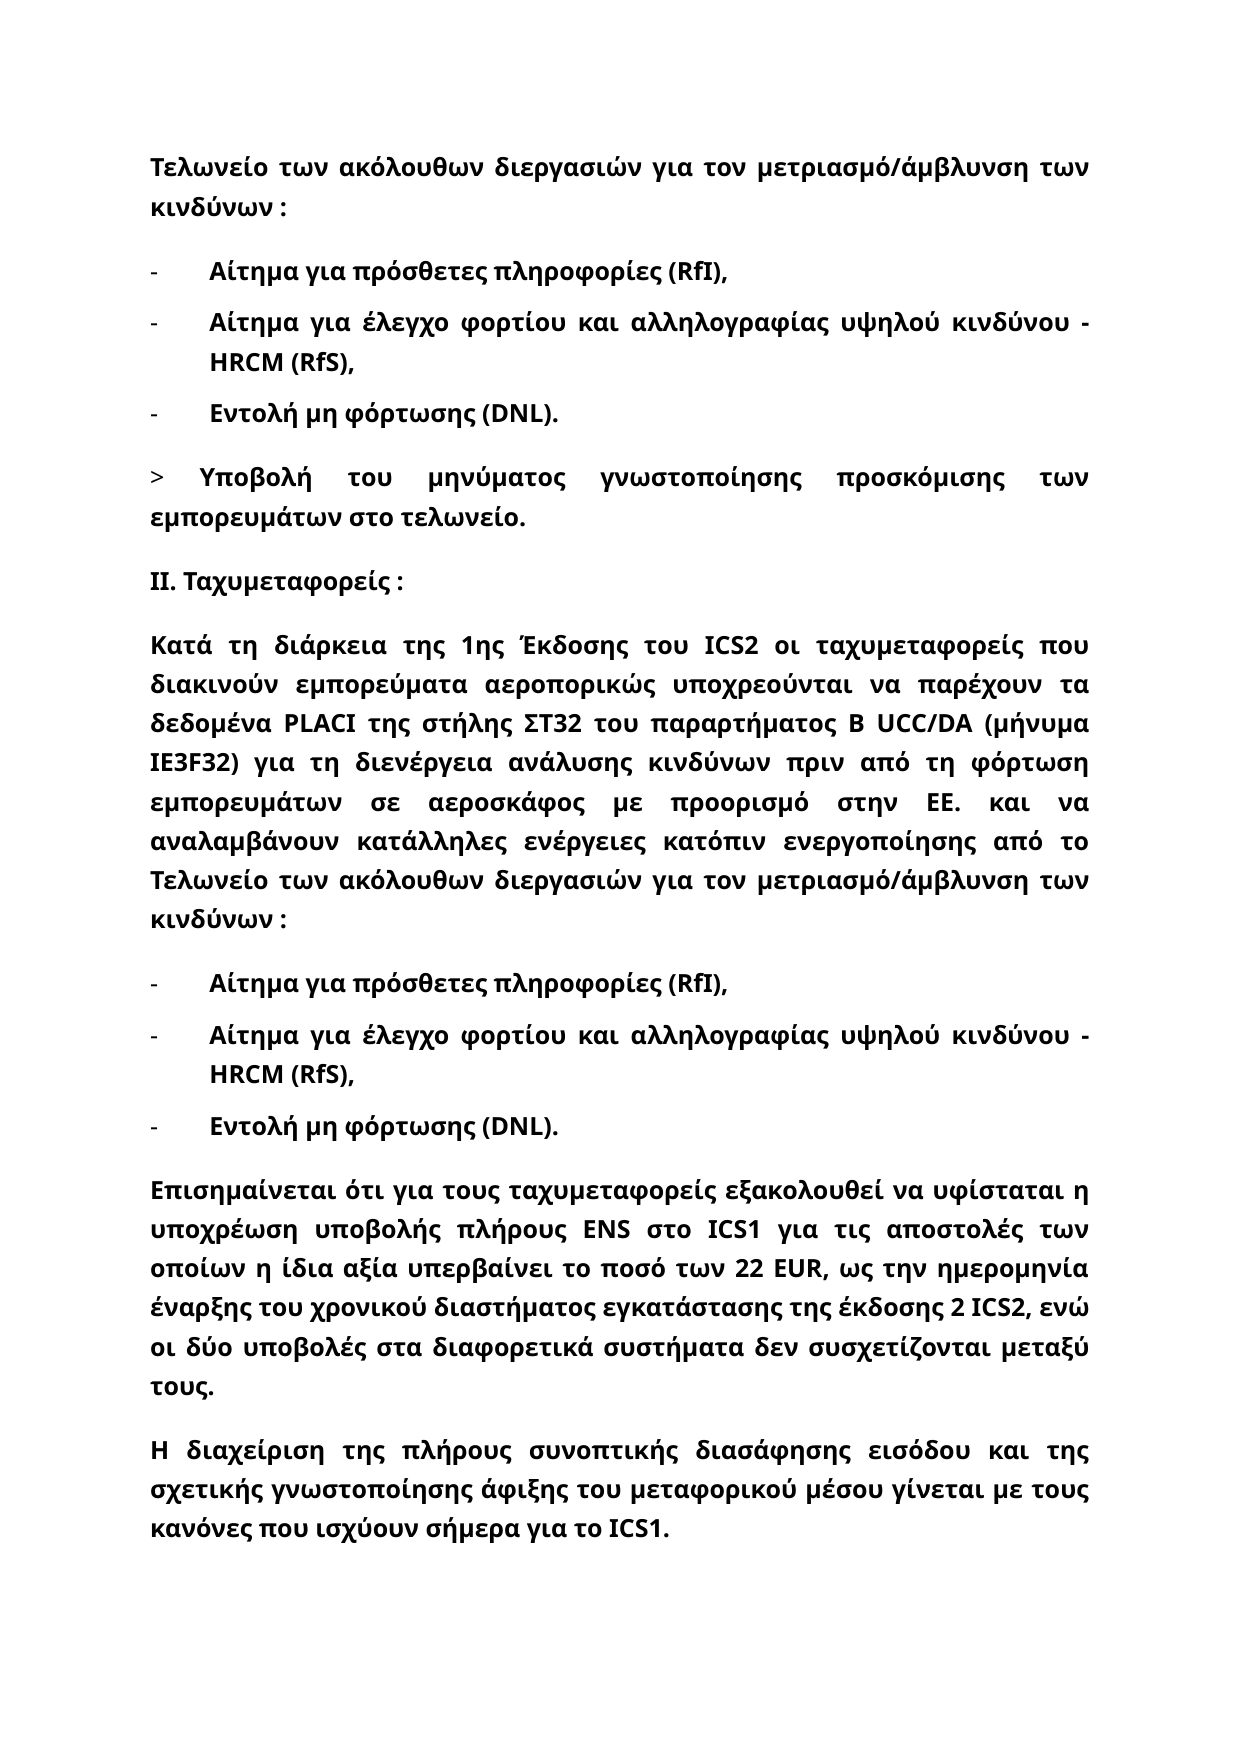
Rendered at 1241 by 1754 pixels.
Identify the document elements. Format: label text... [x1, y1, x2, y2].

text Η διαχείριση της πλήρους συνοπτικής διασάφησης εισόδου και της σχετικής γνωστοποίησης άφιξης του μεταφορικού μέσου γίνεται με τους κανόνες που ισχύουν σήμερα για το ICS1. [150, 1432, 1090, 1545]
text > Υποβολή του μηνύματος γνωστοποίησης προσκόμισης των εμπορευμάτων στο τελωνείο. [150, 460, 1090, 533]
list - Αίτημα για έλεγχο φορτίου και αλληλογραφίας υψηλού κινδύνου - HRCM (RfS), [150, 305, 1090, 378]
text Επισημαίνεται ότι για τους ταχυμεταφορείς εξακολουθεί να υφίσταται η υποχρέωση υποβολής πλήρους ENS στο ICS1 για τις αποστολές των οποίων η ίδια αξία υπερβαίνει το ποσό των 22 EUR, ως την ημερομηνία έναρξης του χρονικού διαστήματος εγκατάστασης της έκδοσης 2 ICS2, ενώ οι δύο υποβολές στα διαφορετικά συστήματα δεν συσχετίζονται μεταξύ τους. [150, 1172, 1090, 1402]
list - Αίτημα για πρόσθετες πληροφορίες (RfI), [150, 966, 1090, 1000]
list - Αίτημα για έλεγχο φορτίου και αλληλογραφίας υψηλού κινδύνου - HRCM (RfS), [150, 1017, 1090, 1091]
list - Εντολή μη φόρτωσης (DNL). [150, 396, 1090, 430]
text Τελωνείο των ακόλουθων διεργασιών για τον μετριασμό/άμβλυνση των κινδύνων : [150, 150, 1090, 223]
text ΙΙ. Ταχυμεταφορείς : [150, 563, 1090, 597]
text Κατά τη διάρκεια της 1ης Έκδοσης του ICS2 οι ταχυμεταφορείς που διακινούν εμπορεύματα αεροπορικώς υποχρεούνται να παρέχουν τα δεδομένα PLACI της στήλης ΣΤ32 του παραρτήματος Β UCC/DA (μήνυμα IE3F32) για τη διενέργεια ανάλυσης κινδύνων πριν από τη φόρτωση εμπορευμάτων σε αεροσκάφος με προορισμό στην ΕΕ. και να αναλαμβάνουν κατάλληλες ενέργειες κατόπιν ενεργοποίησης από το Τελωνείο των ακόλουθων διεργασιών για τον μετριασμό/άμβλυνση των κινδύνων : [150, 627, 1090, 936]
list - Αίτημα για πρόσθετες πληροφορίες (RfI), [150, 253, 1090, 287]
list - Εντολή μη φόρτωσης (DNL). [150, 1108, 1090, 1142]
